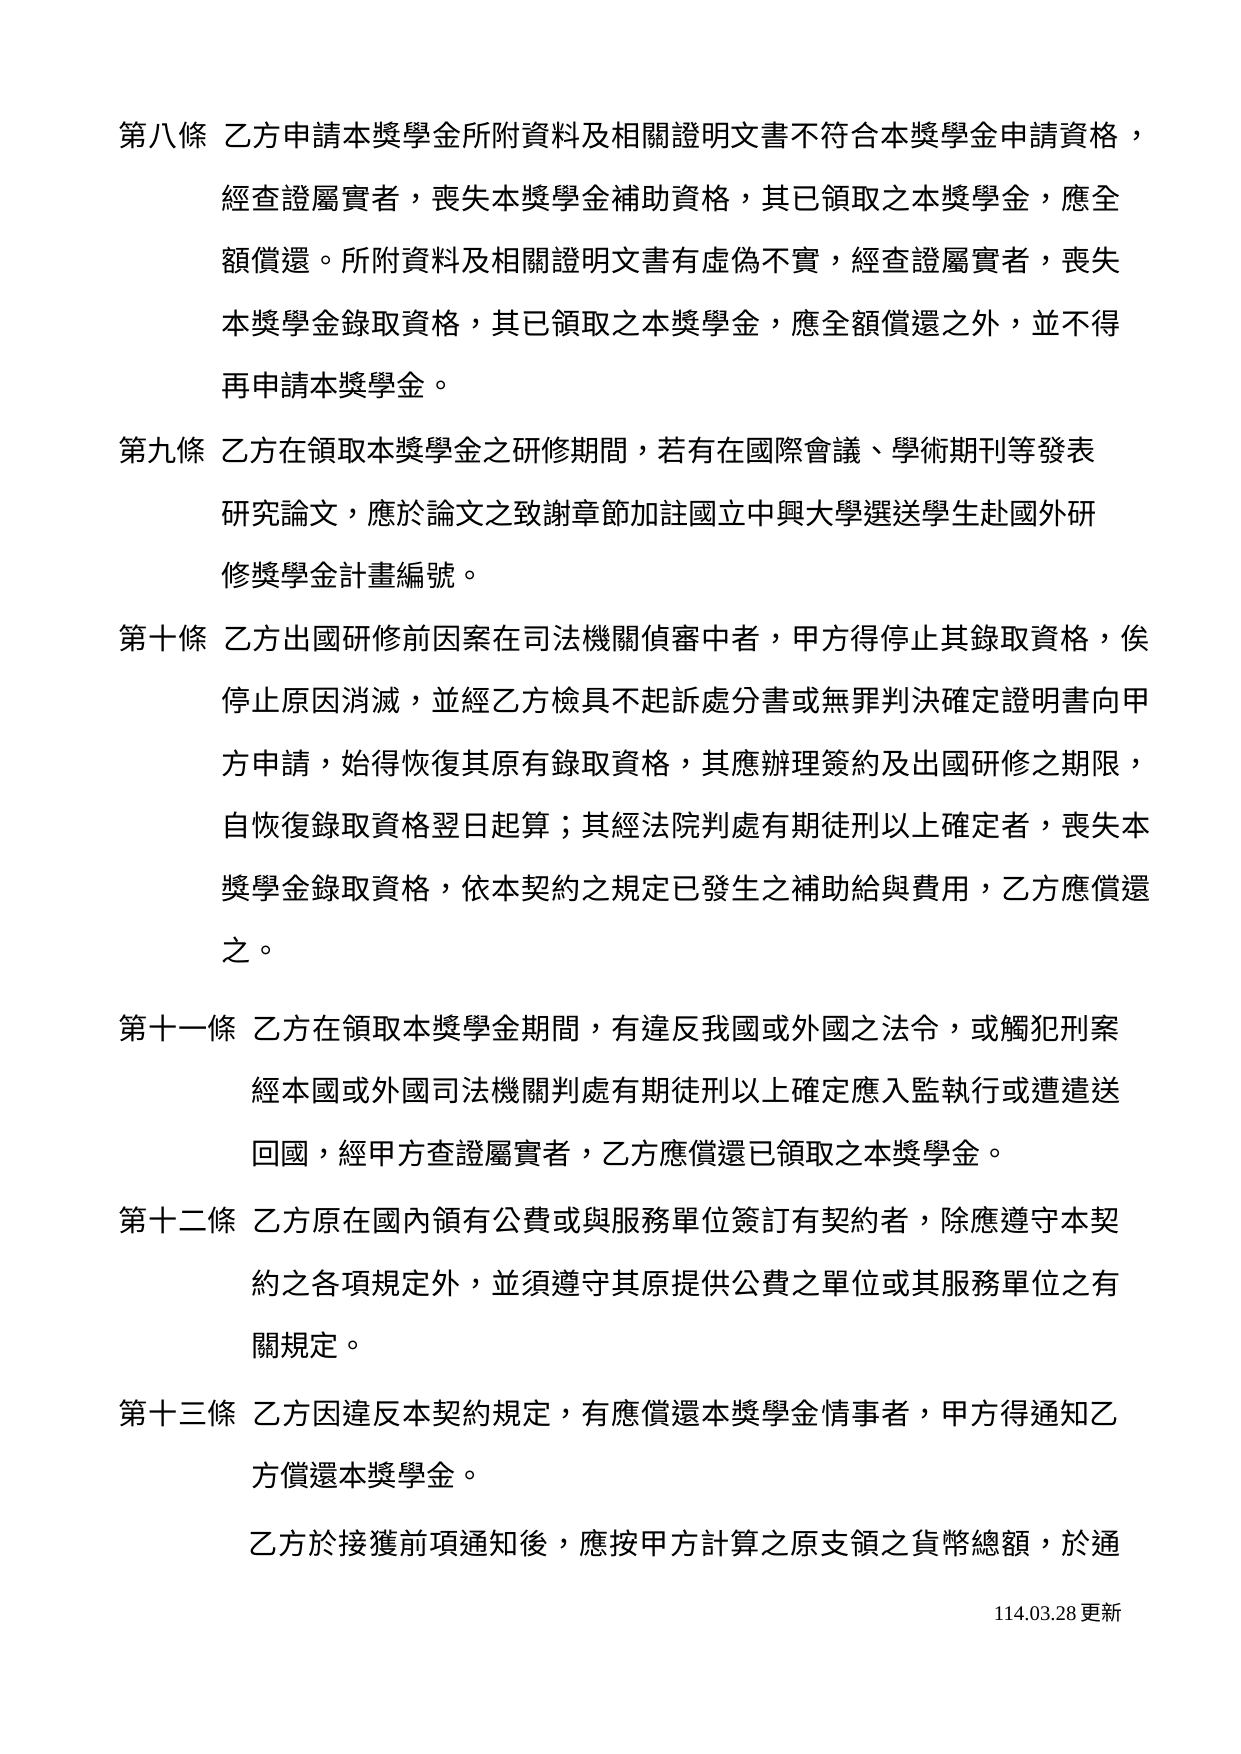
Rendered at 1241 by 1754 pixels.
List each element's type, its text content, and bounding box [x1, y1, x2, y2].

text 第十三條 乙方因違反本契約規定，有應償還本獎學金情事者，甲方得通知乙方償還本獎學金。 [118, 1370, 1122, 1495]
text 第九條 乙方在領取本獎學金之研修期間，若有在國際會議、學術期刊等發表研究論文，應於論文之致謝章節加註國立中興大學選送學生赴國外研修獎學金計畫編號。 [118, 407, 1122, 595]
text 第十一條 乙方在領取本獎學金期間，有違反我國或外國之法令，或觸犯刑案經本國或外國司法機關判處有期徒刑以上確定應入監執行或遭遣送回國，經甲方查證屬實者，乙方應償還已領取之本獎學金。 [118, 985, 1122, 1172]
text 第八條 乙方申請本獎學金所附資料及相關證明文書不符合本獎學金申請資格，經查證屬實者，喪失本獎學金補助資格，其已領取之本獎學金，應全額償還。所附資料及相關證明文書有虛偽不實，經查證屬實者，喪失本獎學金錄取資格，其已領取之本獎學金，應全額償還之外，並不得再申請本獎學金。 [118, 92, 1122, 405]
text 第十條 乙方出國研修前因案在司法機關偵審中者，甲方得停止其錄取資格，俟停止原因消滅，並經乙方檢具不起訴處分書或無罪判決確定證明書向甲方申請，始得恢復其原有錄取資格，其應辦理簽約及出國研修之期限，自恢復錄取資格翌日起算；其經法院判處有期徒刑以上確定者，喪失本獎學金錄取資格，依本契約之規定已發生之補助給與費用，乙方應償還之。 [118, 595, 1152, 970]
text 乙方於接獲前項通知後，應按甲方計算之原支領之貨幣總額，於通 [248, 1500, 1122, 1562]
text 第十二條 乙方原在國內領有公費或與服務單位簽訂有契約者，除應遵守本契約之各項規定外，並須遵守其原提供公費之單位或其服務單位之有關規定。 [118, 1177, 1122, 1365]
